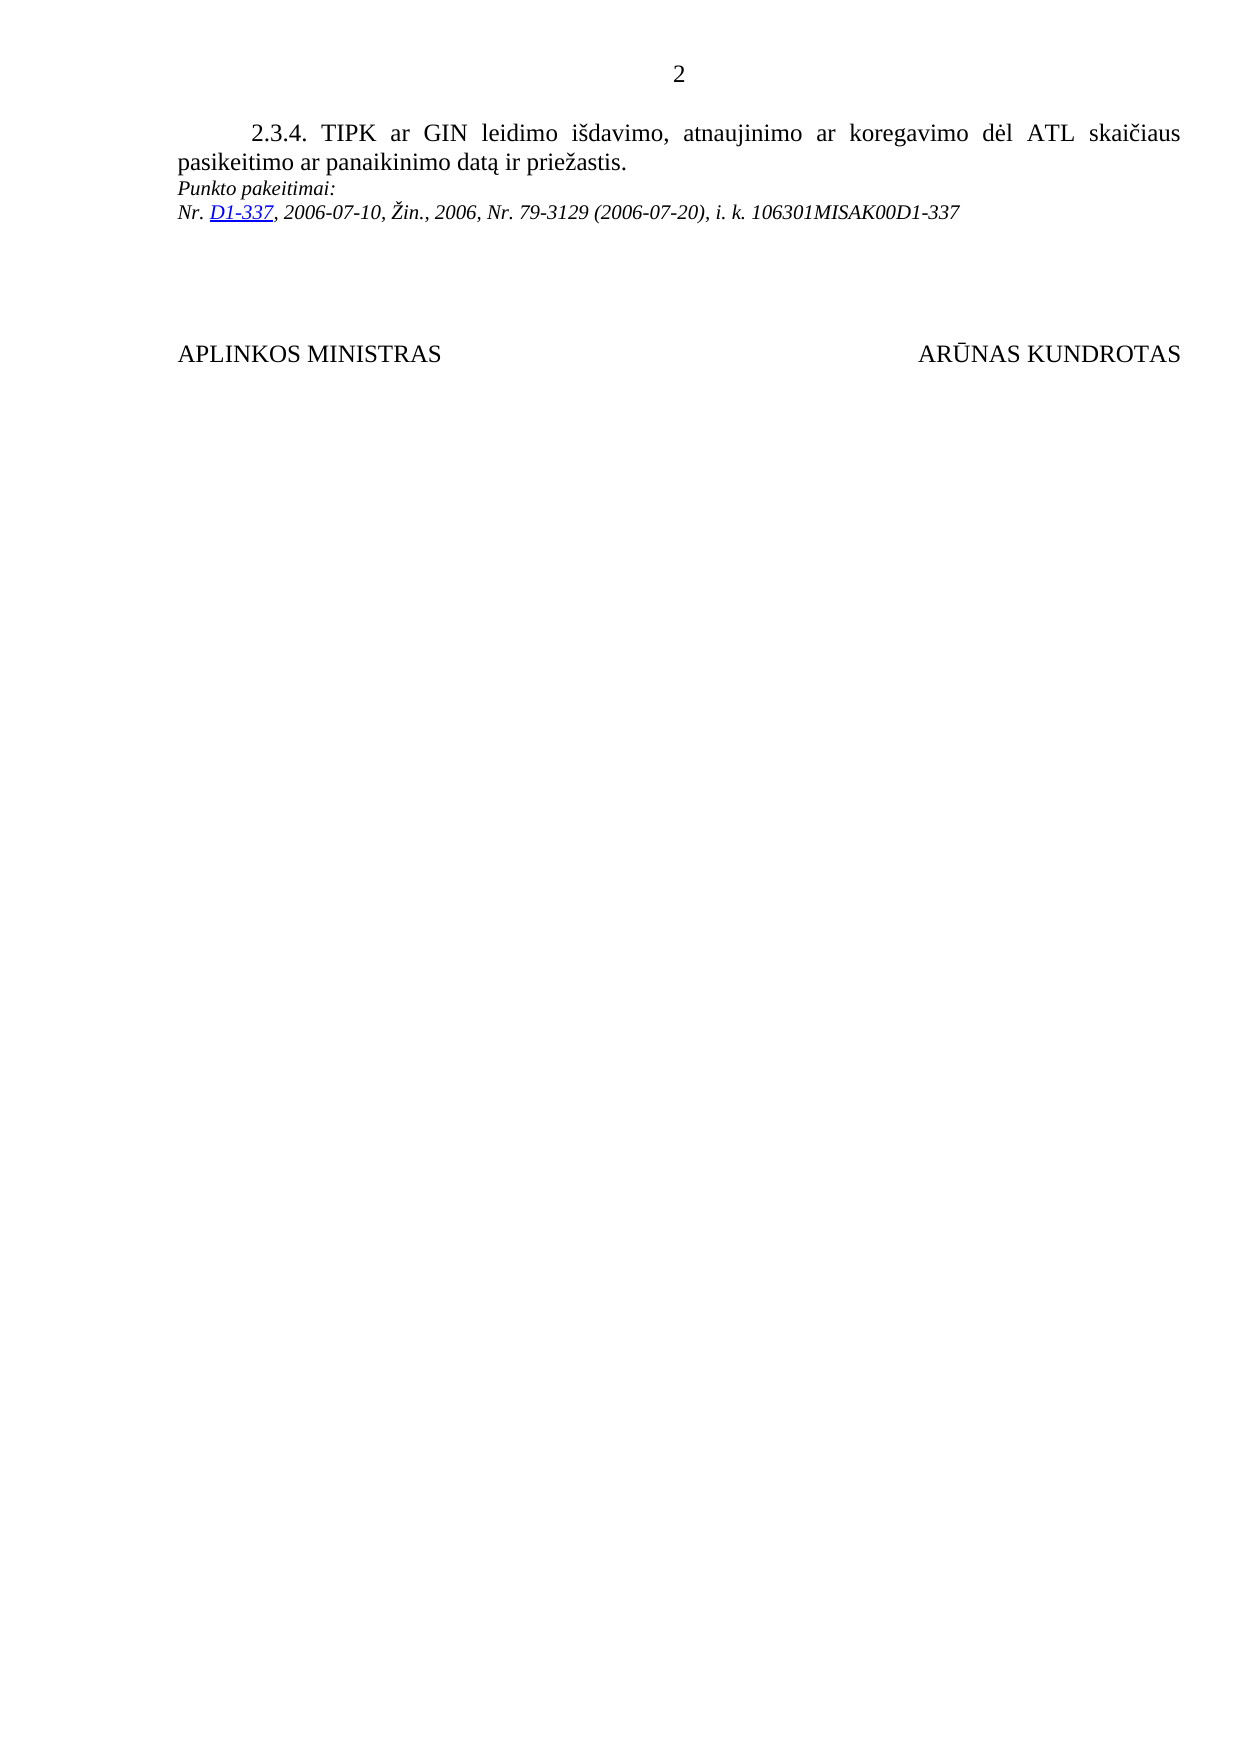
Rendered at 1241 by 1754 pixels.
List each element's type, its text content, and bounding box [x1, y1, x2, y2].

text Punkto pakeitimai: [177, 176, 1181, 200]
text Nr. D1-337, 2006-07-10, Žin., 2006, Nr. 79-3129 (2006-07-20), i. k. 106301MISAK00D1-337 [177, 200, 1181, 224]
text APLINKOS MINISTRAS ARŪNAS KUNDROTAS [177, 339, 1181, 367]
text 2.3.4. TIPK ar GIN leidimo išdavimo, atnaujinimo ar koregavimo dėl ATL skaičiaus pasikeitimo ar panaikinimo datą ir priežastis. [177, 118, 1181, 176]
